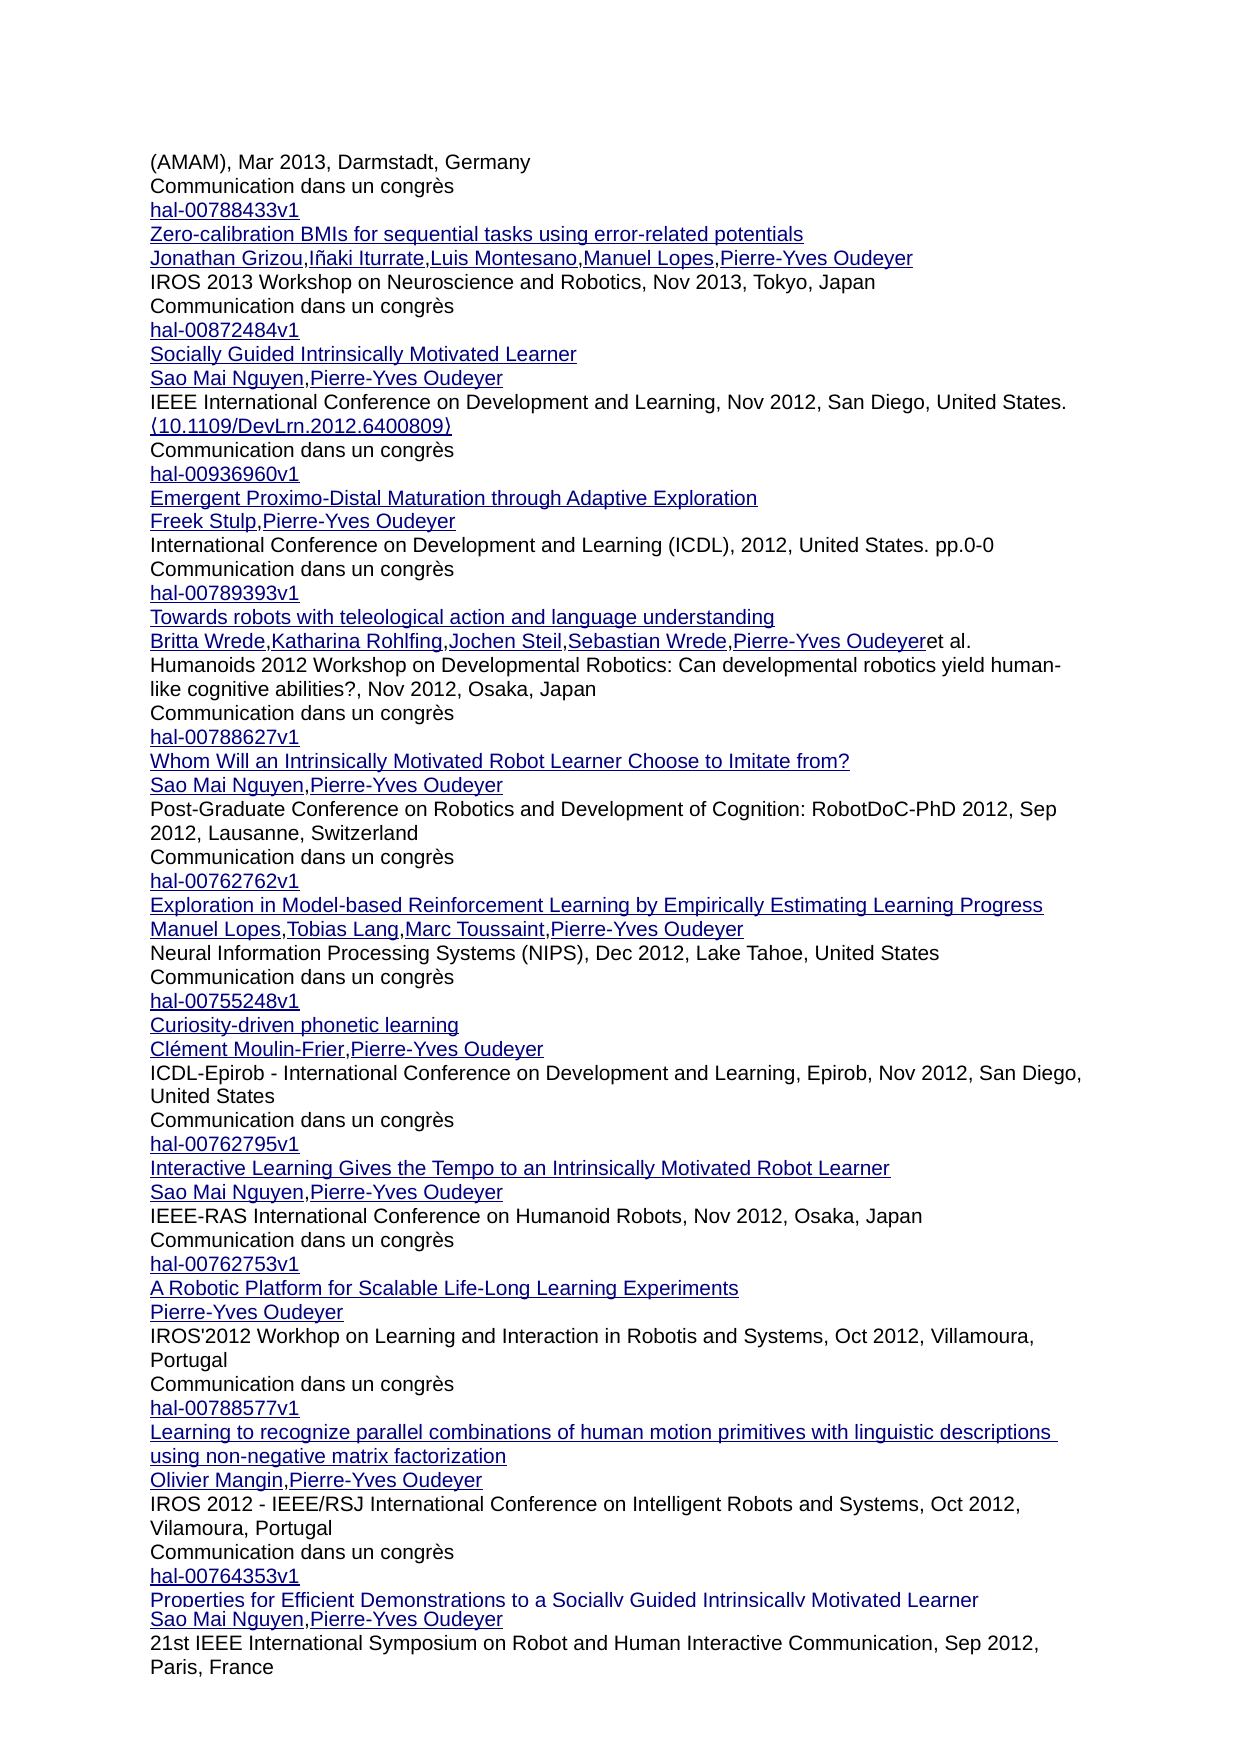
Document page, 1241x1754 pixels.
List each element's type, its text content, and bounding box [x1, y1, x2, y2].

table_cell Properties for Efficient Demonstrations to a Socially Guided Intrinsically Motivated Learner Sao Mai Nguyen,Pierre-Yves Oudeyer 21st IEEE International Symposium on Robot and Human Interactive Communication, Sep 2012, Paris, France [150, 1588, 1090, 1679]
table_cell (AMAM), Mar 2013, Darmstadt, Germany Communication dans un congrès hal-00788433v1 [150, 150, 1090, 222]
table_cell Whom Will an Intrinsically Motivated Robot Learner Choose to Imitate from? Sao Mai Nguyen,Pierre-Yves Oudeyer Post-Graduate Conference on Robotics and Development of Cognition: RobotDoC-PhD 2012, Sep 2012, Lausanne, Switzerland Communication dans un congrès hal-00762762v1 [150, 749, 1090, 893]
table_cell Curiosity-driven phonetic learning Clément Moulin-Frier,Pierre-Yves Oudeyer ICDL-Epirob - International Conference on Development and Learning, Epirob, Nov 2012, San Diego, United States Communication dans un congrès hal-00762795v1 [150, 1013, 1090, 1156]
table_cell Zero-calibration BMIs for sequential tasks using error-related potentials Jonathan Grizou,Iñaki Iturrate,Luis Montesano,Manuel Lopes,Pierre-Yves Oudeyer IROS 2013 Workshop on Neuroscience and Robotics, Nov 2013, Tokyo, Japan Communication dans un congrès hal-00872484v1 [150, 222, 1090, 342]
table_cell Socially Guided Intrinsically Motivated Learner Sao Mai Nguyen,Pierre-Yves Oudeyer IEEE International Conference on Development and Learning, Nov 2012, San Diego, United States. ⟨10.1109/DevLrn.2012.6400809⟩ Communication dans un congrès hal-00936960v1 [150, 342, 1090, 485]
table_cell Emergent Proximo-Distal Maturation through Adaptive Exploration Freek Stulp,Pierre-Yves Oudeyer International Conference on Development and Learning (ICDL), 2012, United States. pp.0-0 Communication dans un congrès hal-00789393v1 [150, 485, 1090, 605]
table_cell Exploration in Model-based Reinforcement Learning by Empirically Estimating Learning Progress Manuel Lopes,Tobias Lang,Marc Toussaint,Pierre-Yves Oudeyer Neural Information Processing Systems (NIPS), Dec 2012, Lake Tahoe, United States Communication dans un congrès hal-00755248v1 [150, 893, 1090, 1012]
table_cell Towards robots with teleological action and language understanding Britta Wrede,Katharina Rohlfing,Jochen Steil,Sebastian Wrede,Pierre-Yves Oudeyeret al. Humanoids 2012 Workshop on Developmental Robotics: Can developmental robotics yield human-like cognitive abilities?, Nov 2012, Osaka, Japan Communication dans un congrès hal-00788627v1 [150, 605, 1090, 749]
table_cell Interactive Learning Gives the Tempo to an Intrinsically Motivated Robot Learner Sao Mai Nguyen,Pierre-Yves Oudeyer IEEE-RAS International Conference on Humanoid Robots, Nov 2012, Osaka, Japan Communication dans un congrès hal-00762753v1 [150, 1156, 1090, 1276]
table_cell Learning to recognize parallel combinations of human motion primitives with linguistic descriptions using non-negative matrix factorization Olivier Mangin,Pierre-Yves Oudeyer IROS 2012 - IEEE/RSJ International Conference on Intelligent Robots and Systems, Oct 2012, Vilamoura, Portugal Communication dans un congrès hal-00764353v1 [150, 1420, 1090, 1587]
table_cell A Robotic Platform for Scalable Life-Long Learning Experiments Pierre-Yves Oudeyer IROS'2012 Workhop on Learning and Interaction in Robotis and Systems, Oct 2012, Villamoura, Portugal Communication dans un congrès hal-00788577v1 [150, 1276, 1090, 1420]
